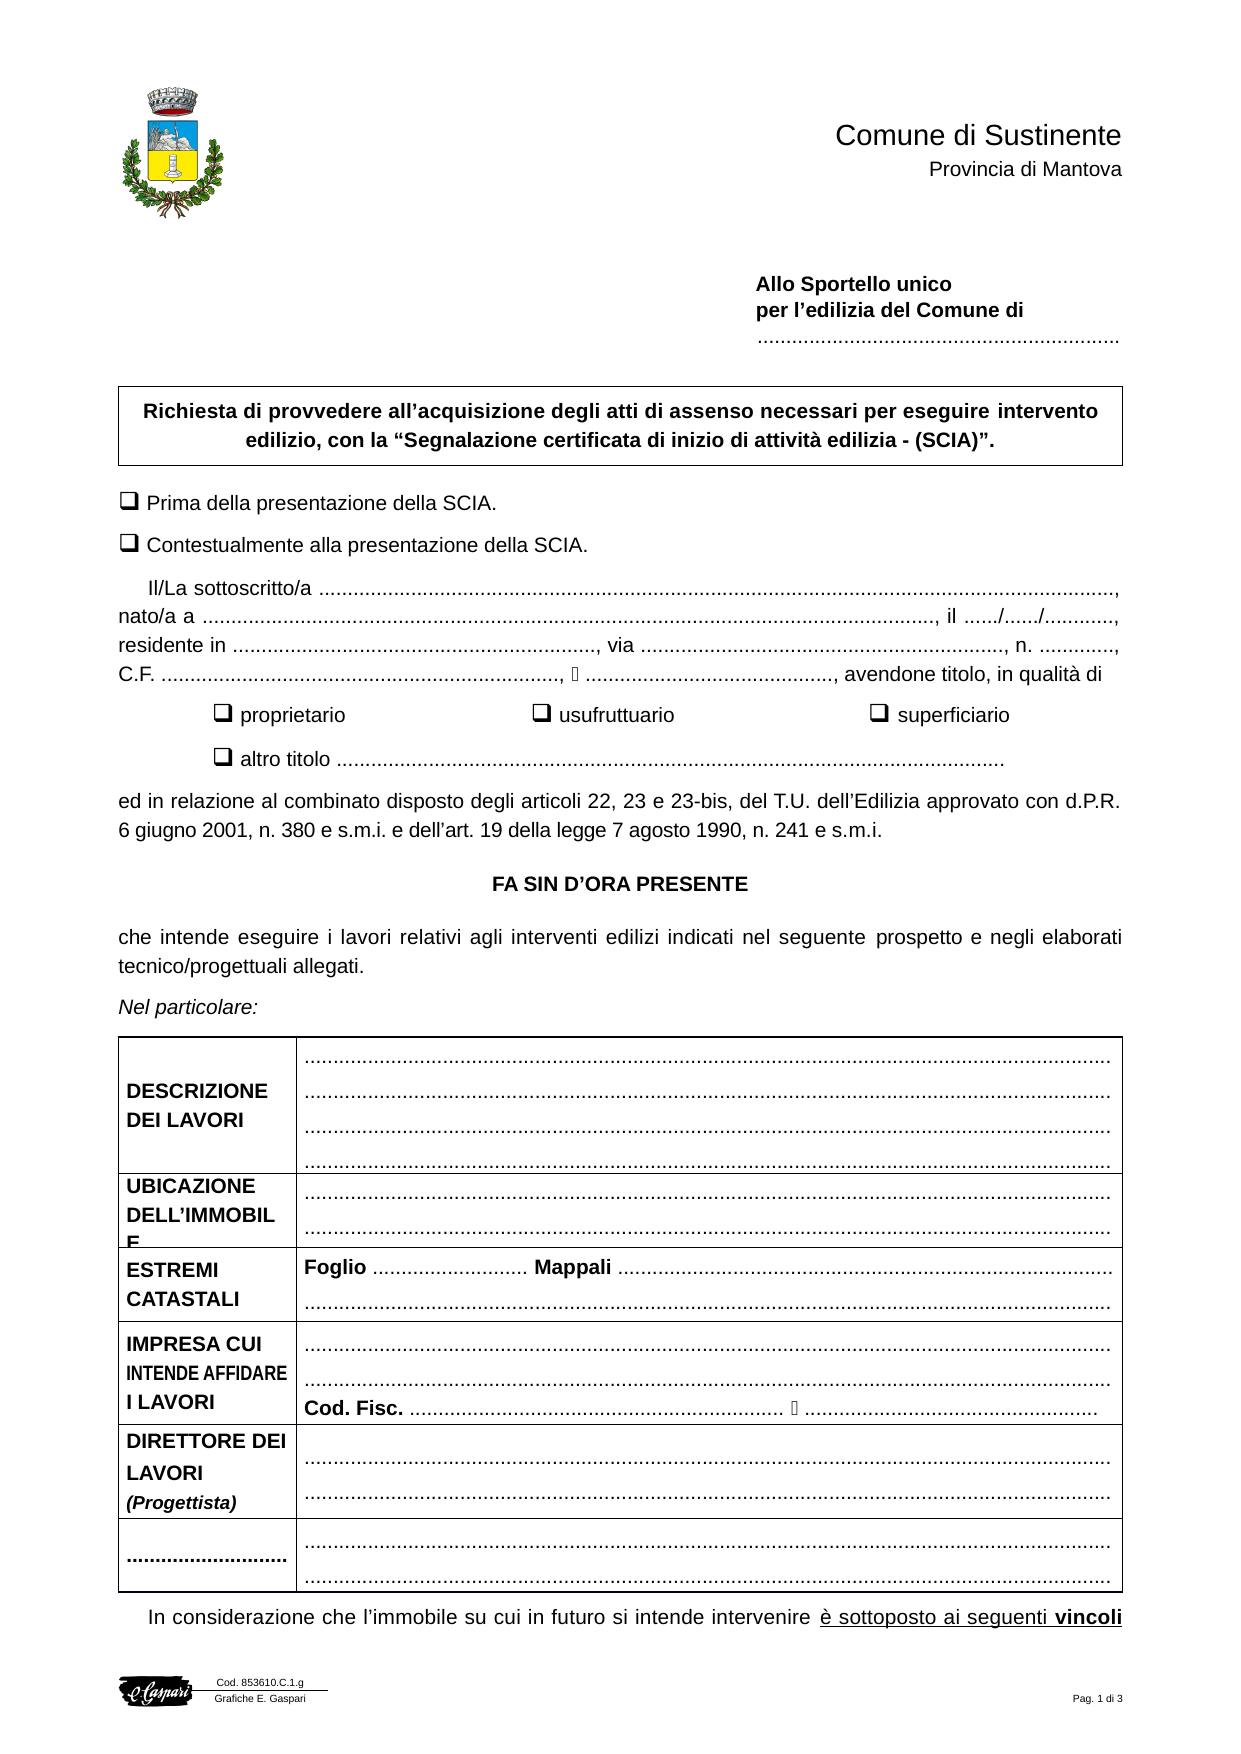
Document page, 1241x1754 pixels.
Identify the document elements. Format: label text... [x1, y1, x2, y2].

table_cell Foglio ........................... Mappali ...................................................................................... ............................................................................................................................................ [297, 1248, 1122, 1321]
text ............................................................... [756, 324, 1122, 348]
text In considerazione che l’immobile su cui in futuro si intende intervenire è sottoposto ai seguenti vincoli [118, 1605, 1122, 1629]
text ed in relazione al combinato disposto degli articoli 22, 23 e 23-bis, del T.U. dell’Edilizia approvato con d.P.R. 6 giugno 2001, n. 380 e s.m.i. e dell’art. 19 della legge 7 agosto 1990, n. 241 e s.m.i. [118, 789, 1122, 842]
text che intende eseguire i lavori relativi agli interventi edilizi indicati nel seguente prospetto e negli elaborati tecnico/progettuali allegati. [118, 925, 1122, 978]
table_cell UBICAZIONE DELL’IMMOBILE [119, 1174, 296, 1247]
text per l’edilizia del Comune di [756, 298, 1122, 322]
text  altro titolo .................................................................................................................... [118, 746, 1122, 771]
table_cell IMPRESA CUI INTENDE AFFIDARE I LAVORI [119, 1322, 296, 1424]
text  proprietario  usufruttuario  superficiario [118, 703, 1122, 728]
table_cell ............................................................................................................................................ ............................................................................................................................................ [297, 1425, 1122, 1518]
text Provincia di Mantova [224, 157, 1122, 181]
text  Contestualmente alla presentazione della SCIA. [118, 533, 1122, 558]
table_cell ............................................................................................................................................ ............................................................................................................................................ [297, 1174, 1122, 1247]
text Il/La sottoscritto/a .........................................................................................................................................., nato/a a ..............................................................................................................................., il ....../....../............, residente in ..............................................................., via ..............................................................., n. ............., C.F. .....................................................................,  ..........................................., avendone titolo, in qualità di [118, 576, 1122, 686]
table_cell ............................ [119, 1519, 296, 1591]
text Comune di Sustinente [224, 118, 1122, 152]
table_header DESCRIZIONE DEI LAVORI [119, 1038, 296, 1173]
text Nel particolare: [118, 995, 1122, 1019]
picture [118, 1675, 193, 1707]
table_cell ............................................................................................................................................ ............................................................................................................................................ [297, 1519, 1122, 1591]
table_header ............................................................................................................................................ ............................................................................................................................................ ............................................................................................................................................ ............................................................................................................................................ [297, 1038, 1122, 1173]
table_header Richiesta di provvedere all’acquisizione degli atti di assenso necessari per eseguire intervento edilizio, con la “Segnalazione certificata di inizio di attività edilizia - (SCIA)”. [119, 387, 1122, 464]
table_cell ESTREMI CATASTALI [119, 1248, 296, 1321]
text FA SIN D’ORA PRESENTE [118, 871, 1122, 895]
table_cell ............................................................................................................................................ ............................................................................................................................................ Cod. Fisc. .................................................................  ................................................... [297, 1322, 1122, 1424]
text Allo Sportello unico [755, 272, 1122, 296]
text  Prima della presentazione della SCIA. [118, 491, 1122, 516]
picture [122, 87, 224, 219]
table_cell DIRETTORE DEI LAVORI (Progettista) [119, 1425, 296, 1518]
